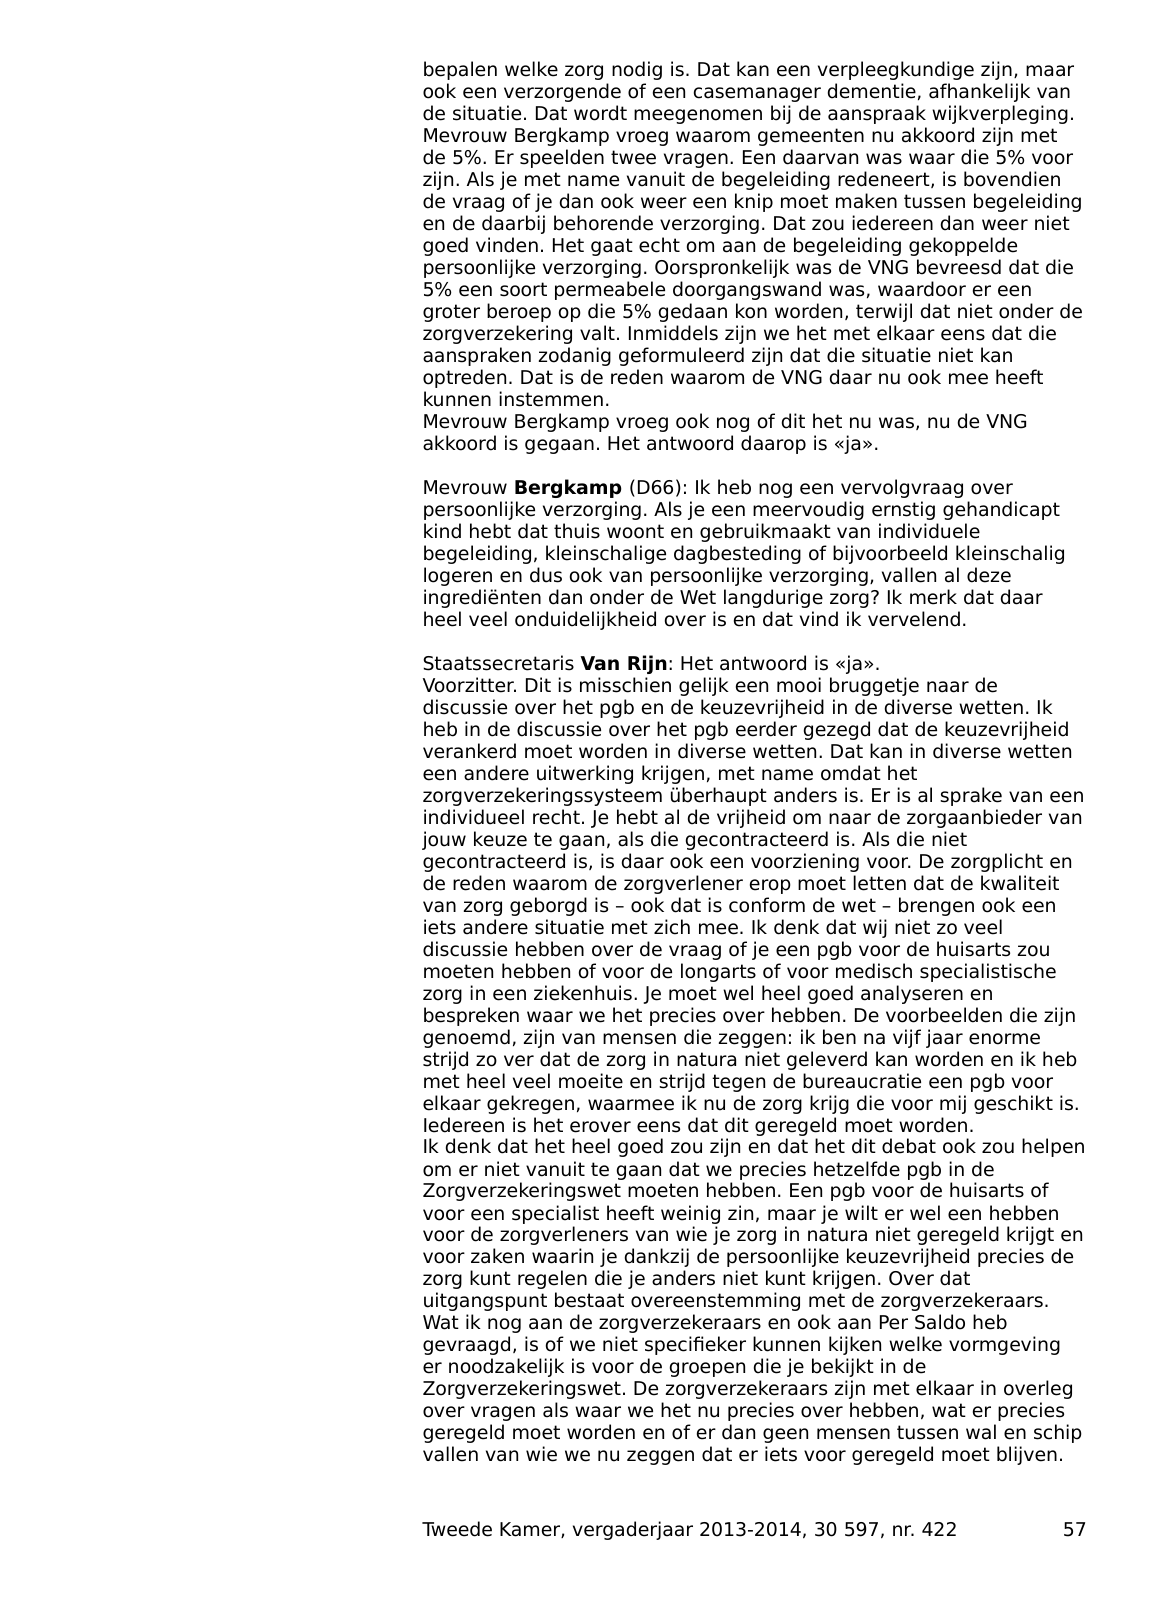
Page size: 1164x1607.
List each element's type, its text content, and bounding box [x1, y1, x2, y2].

text bepalen welke zorg nodig is. Dat kan een verpleegkundige zijn, maar ook een verzorgende of een casemanager dementie, afhankelijk van de situatie. Dat wordt meegenomen bij de aanspraak wijkverpleging. [422, 59, 1087, 125]
text Mevrouw Bergkamp (D66): Ik heb nog een vervolgvraag over persoonlijke verzorging. Als je een meervoudig ernstig gehandicapt kind hebt dat thuis woont en gebruikmaakt van individuele begeleiding, kleinschalige dagbesteding of bijvoorbeeld kleinschalig logeren en dus ook van persoonlijke verzorging, vallen al deze ingrediënten dan onder de Wet langdurige zorg? Ik merk dat daar heel veel onduidelijkheid over is en dat vind ik vervelend. [422, 477, 1087, 631]
text Ik denk dat het heel goed zou zijn en dat het dit debat ook zou helpen om er niet vanuit te gaan dat we precies hetzelfde pgb in de Zorgverzekeringswet moeten hebben. Een pgb voor de huisarts of voor een specialist heeft weinig zin, maar je wilt er wel een hebben voor de zorgverleners van wie je zorg in natura niet geregeld krijgt en voor zaken waarin je dankzij de persoonlijke keuzevrijheid precies de zorg kunt regelen die je anders niet kunt krijgen. Over dat uitgangspunt bestaat overeenstemming met de zorgverzekeraars. Wat ik nog aan de zorgverzekeraars en ook aan Per Saldo heb gevraagd, is of we niet specifieker kunnen kijken welke vormgeving er noodzakelijk is voor de groepen die je bekijkt in de Zorgverzekeringswet. De zorgverzekeraars zijn met elkaar in overleg over vragen als waar we het nu precies over hebben, wat er precies geregeld moet worden en of er dan geen mensen tussen wal en schip vallen van wie we nu zeggen dat er iets voor geregeld moet blijven. [422, 1136, 1087, 1466]
text Staatssecretaris Van Rijn: Het antwoord is «ja». [422, 653, 1087, 675]
text Mevrouw Bergkamp vroeg ook nog of dit het nu was, nu de VNG akkoord is gegaan. Het antwoord daarop is «ja». [422, 411, 1087, 455]
text Voorzitter. Dit is misschien gelijk een mooi bruggetje naar de discussie over het pgb en de keuzevrijheid in de diverse wetten. Ik heb in de discussie over het pgb eerder gezegd dat de keuzevrijheid verankerd moet worden in diverse wetten. Dat kan in diverse wetten een andere uitwerking krijgen, met name omdat het zorgverzekeringssysteem überhaupt anders is. Er is al sprake van een individueel recht. Je hebt al de vrijheid om naar de zorgaanbieder van jouw keuze te gaan, als die gecontracteerd is. Als die niet gecontracteerd is, is daar ook een voorziening voor. De zorgplicht en de reden waarom de zorgverlener erop moet letten dat de kwaliteit van zorg geborgd is – ook dat is conform de wet – brengen ook een iets andere situatie met zich mee. Ik denk dat wij niet zo veel discussie hebben over de vraag of je een pgb voor de huisarts zou moeten hebben of voor de longarts of voor medisch specialistische zorg in een ziekenhuis. Je moet wel heel goed analyseren en bespreken waar we het precies over hebben. De voorbeelden die zijn genoemd, zijn van mensen die zeggen: ik ben na vijf jaar enorme strijd zo ver dat de zorg in natura niet geleverd kan worden en ik heb met heel veel moeite en strijd tegen de bureaucratie een pgb voor elkaar gekregen, waarmee ik nu de zorg krijg die voor mij geschikt is. Iedereen is het erover eens dat dit geregeld moet worden. [422, 675, 1087, 1136]
text Mevrouw Bergkamp vroeg waarom gemeenten nu akkoord zijn met de 5%. Er speelden twee vragen. Een daarvan was waar die 5% voor zijn. Als je met name vanuit de begeleiding redeneert, is bovendien de vraag of je dan ook weer een knip moet maken tussen begeleiding en de daarbij behorende verzorging. Dat zou iedereen dan weer niet goed vinden. Het gaat echt om aan de begeleiding gekoppelde persoonlijke verzorging. Oorspronkelijk was de VNG bevreesd dat die 5% een soort permeabele doorgangswand was, waardoor er een groter beroep op die 5% gedaan kon worden, terwijl dat niet onder de zorgverzekering valt. Inmiddels zijn we het met elkaar eens dat die aanspraken zodanig geformuleerd zijn dat die situatie niet kan optreden. Dat is de reden waarom de VNG daar nu ook mee heeft kunnen instemmen. [422, 125, 1087, 411]
